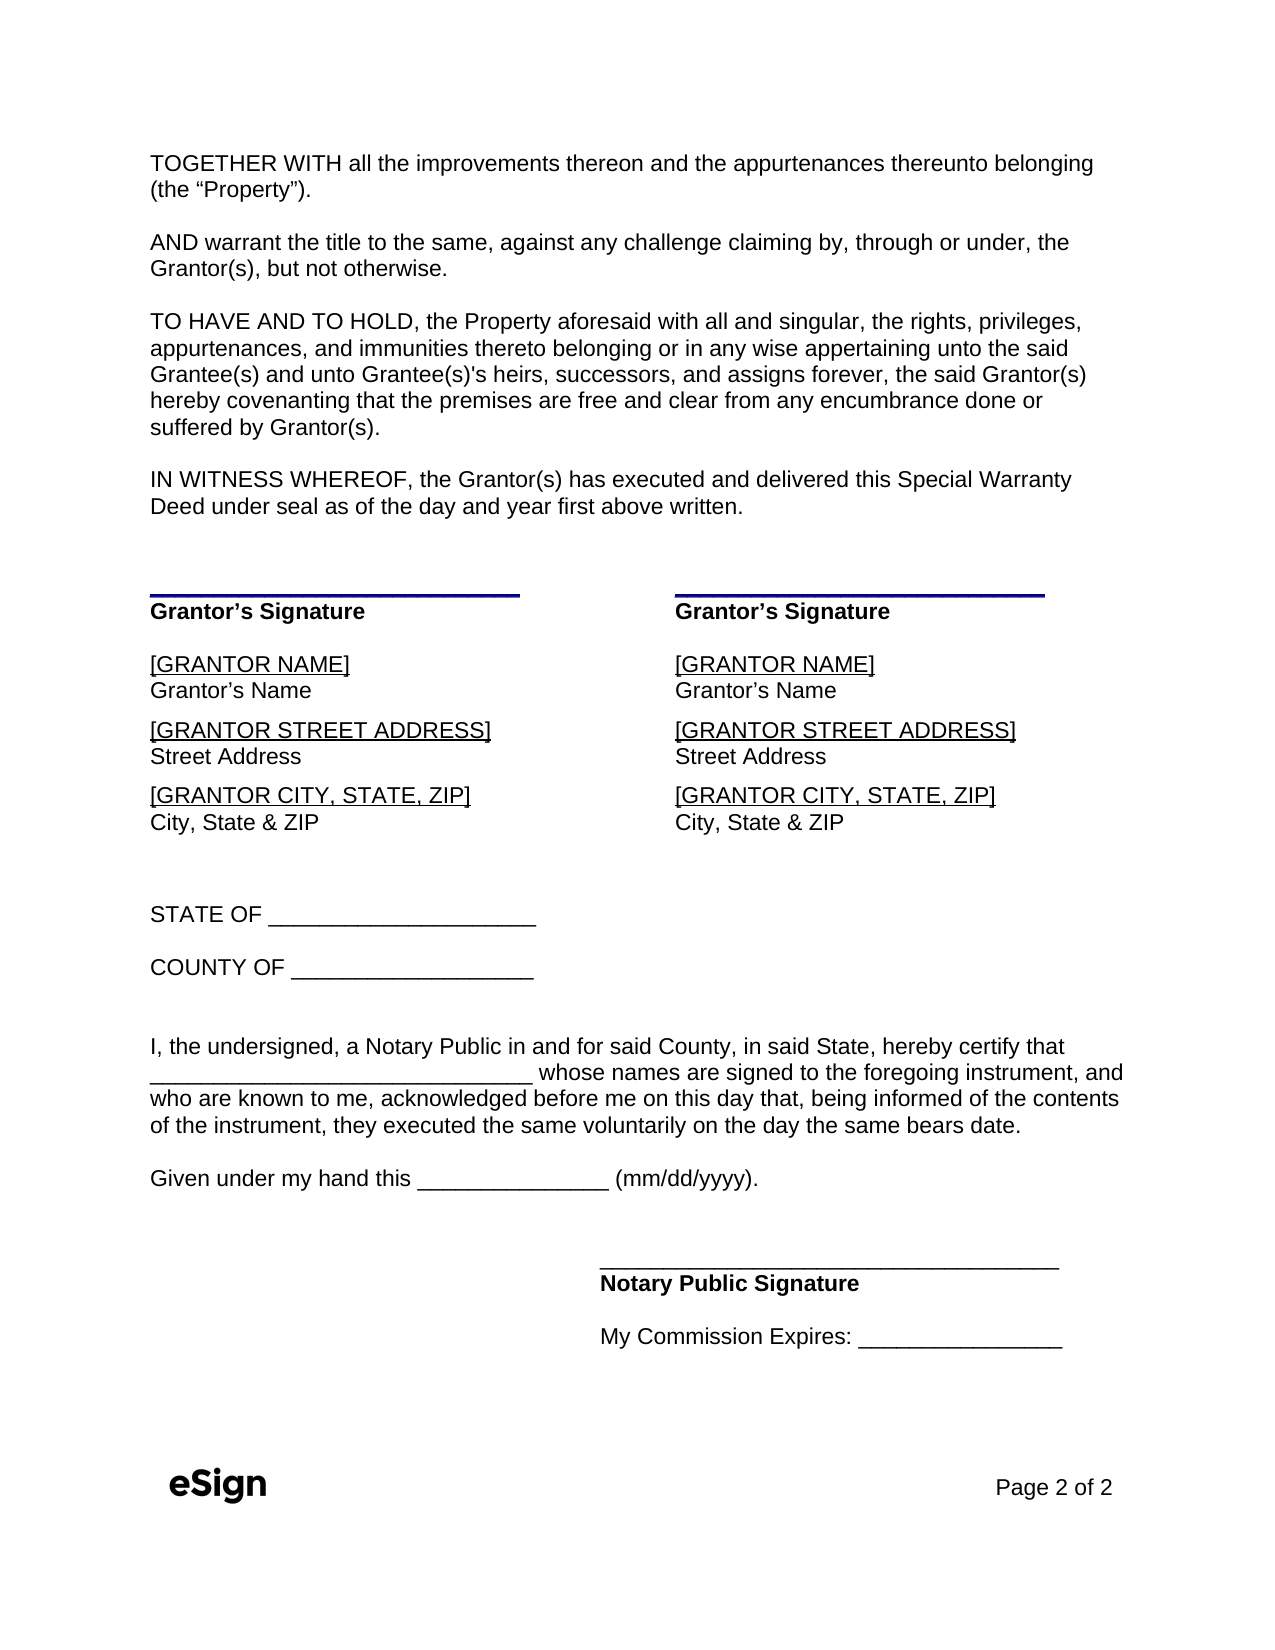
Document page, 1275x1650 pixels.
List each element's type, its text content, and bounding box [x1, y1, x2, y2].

text TO HAVE AND TO HOLD, the Property aforesaid with all and singular, the rights, privileges, appurtenances, and immunities thereto belonging or in any wise appertaining unto the said Grantee(s) and unto Grantee(s)'s heirs, successors, and assigns forever, the said Grantor(s) hereby covenanting that the premises are free and clear from any encumbrance done or suffered by Grantor(s). [150, 308, 1125, 440]
text [GRANTOR STREET ADDRESS] [GRANTOR STREET ADDRESS] [150, 717, 1125, 743]
text Street Address Street Address [150, 743, 1125, 769]
text ____________________________________ [525, 1243, 1125, 1270]
text [GRANTOR NAME] [GRANTOR NAME] [150, 651, 1125, 677]
text TOGETHER WITH all the improvements thereon and the appurtenances thereunto belonging (the “Property”). [150, 150, 1125, 203]
text My Commission Expires: ________________ [525, 1323, 1125, 1349]
text City, State & ZIP City, State & ZIP [150, 809, 1125, 835]
text AND warrant the title to the same, against any challenge claiming by, through or under, the Grantor(s), but not otherwise. [150, 229, 1125, 282]
text Given under my hand this _______________ (mm/dd/yyyy). [150, 1164, 1125, 1191]
text [GRANTOR CITY, STATE, ZIP] [GRANTOR CITY, STATE, ZIP] [150, 782, 1125, 809]
text Grantor’s Signature Grantor’s Signature [150, 598, 1125, 624]
text _____________________________ _____________________________ [150, 572, 1125, 598]
text COUNTY OF ___________________ [150, 954, 1125, 980]
text Notary Public Signature [525, 1270, 1125, 1296]
text Grantor’s Name Grantor’s Name [150, 677, 1125, 703]
text IN WITNESS WHEREOF, the Grantor(s) has executed and delivered this Special Warranty Deed under seal as of the day and year first above written. [150, 466, 1125, 519]
text I, the undersigned, a Notary Public in and for said County, in said State, hereby certify that ______________________________ whose names are signed to the foregoing instrument, and who are known to me, acknowledged before me on this day that, being informed of the contents of the instrument, they executed the same voluntarily on the day the same bears date. [150, 1033, 1125, 1138]
text STATE OF _____________________ [150, 901, 1125, 927]
